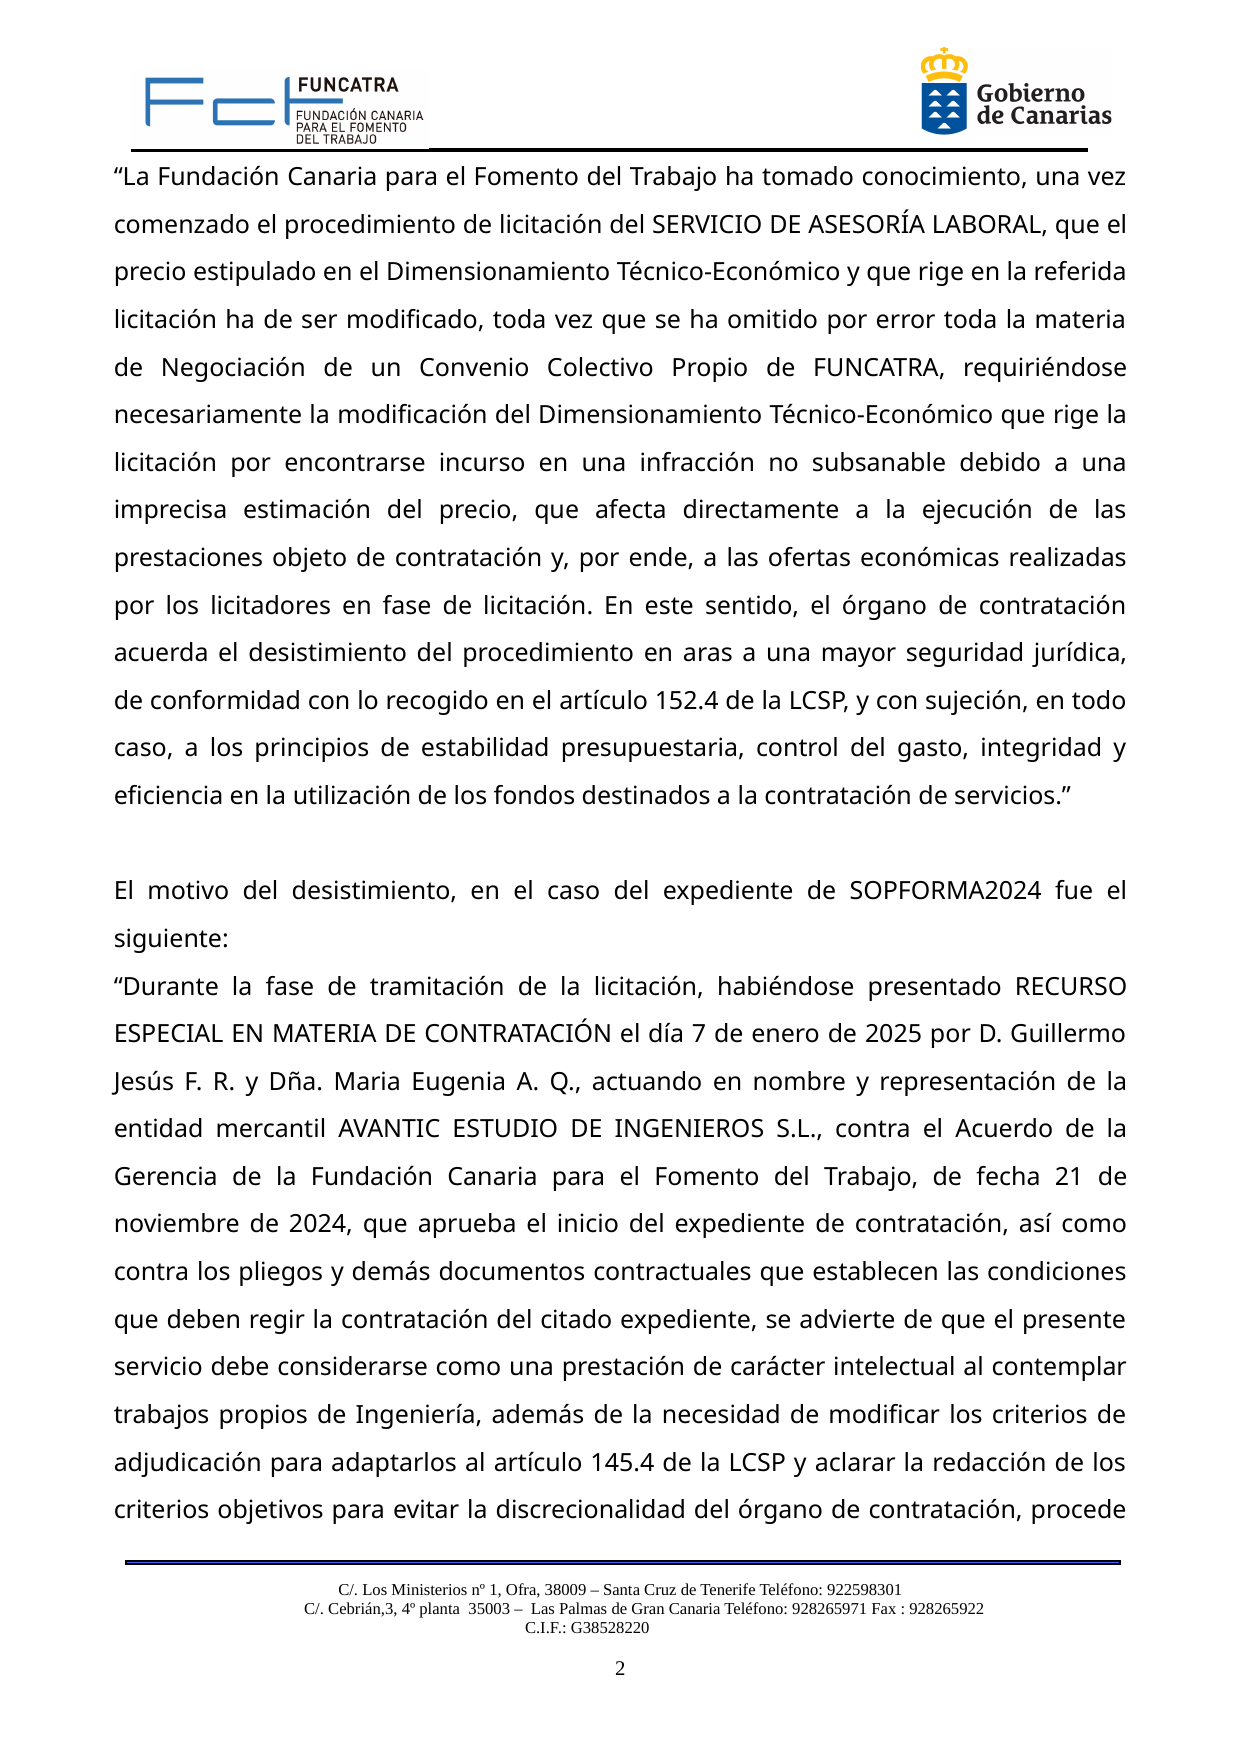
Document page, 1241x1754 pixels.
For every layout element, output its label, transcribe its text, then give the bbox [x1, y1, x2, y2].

picture [132, 69, 428, 148]
text “La Fundación Canaria para el Fomento del Trabajo ha tomado conocimiento, una vez comenzado el procedimiento de licitación del SERVICIO DE ASESORÍA LABORAL, que el precio estipulado en el Dimensionamiento Técnico-Económico y que rige en la referida licitación ha de ser modificado, toda vez que se ha omitido por error toda la materia de Negociación de un Convenio Colectivo Propio de FUNCATRA, requiriéndose necesariamente la modificación del Dimensionamiento Técnico-Económico que rige la licitación por encontrarse incurso en una infracción no subsanable debido a una imprecisa estimación del precio, que afecta directamente a la ejecución de las prestaciones objeto de contratación y, por ende, a las ofertas económicas realizadas por los licitadores en fase de licitación. En este sentido, el órgano de contratación acuerda el desistimiento del procedimiento en aras a una mayor seguridad jurídica, de conformidad con lo recogido en el artículo 152.4 de la LCSP, y con sujeción, en todo caso, a los principios de estabilidad presupuestaria, control del gasto, integridad y eficiencia en la utilización de los fondos destinados a la contratación de servicios.” [113, 159, 1128, 812]
text “Durante la fase de tramitación de la licitación, habiéndose presentado RECURSO ESPECIAL EN MATERIA DE CONTRATACIÓN el día 7 de enero de 2025 por D. Guillermo Jesús F. R. y Dña. Maria Eugenia A. Q., actuando en nombre y representación de la entidad mercantil AVANTIC ESTUDIO DE INGENIEROS S.L., contra el Acuerdo de la Gerencia de la Fundación Canaria para el Fomento del Trabajo, de fecha 21 de noviembre de 2024, que aprueba el inicio del expediente de contratación, así como contra los pliegos y demás documentos contractuales que establecen las condiciones que deben regir la contratación del citado expediente, se advierte de que el presente servicio debe considerarse como una prestación de carácter intelectual al contemplar trabajos propios de Ingeniería, además de la necesidad de modificar los criterios de adjudicación para adaptarlos al artículo 145.4 de la LCSP y aclarar la redacción de los criterios objetivos para evitar la discrecionalidad del órgano de contratación, procede [113, 968, 1128, 1526]
picture [921, 47, 1112, 135]
text El motivo del desistimiento, en el caso del expediente de SOPFORMA2024 fue el siguiente: [113, 873, 1128, 954]
